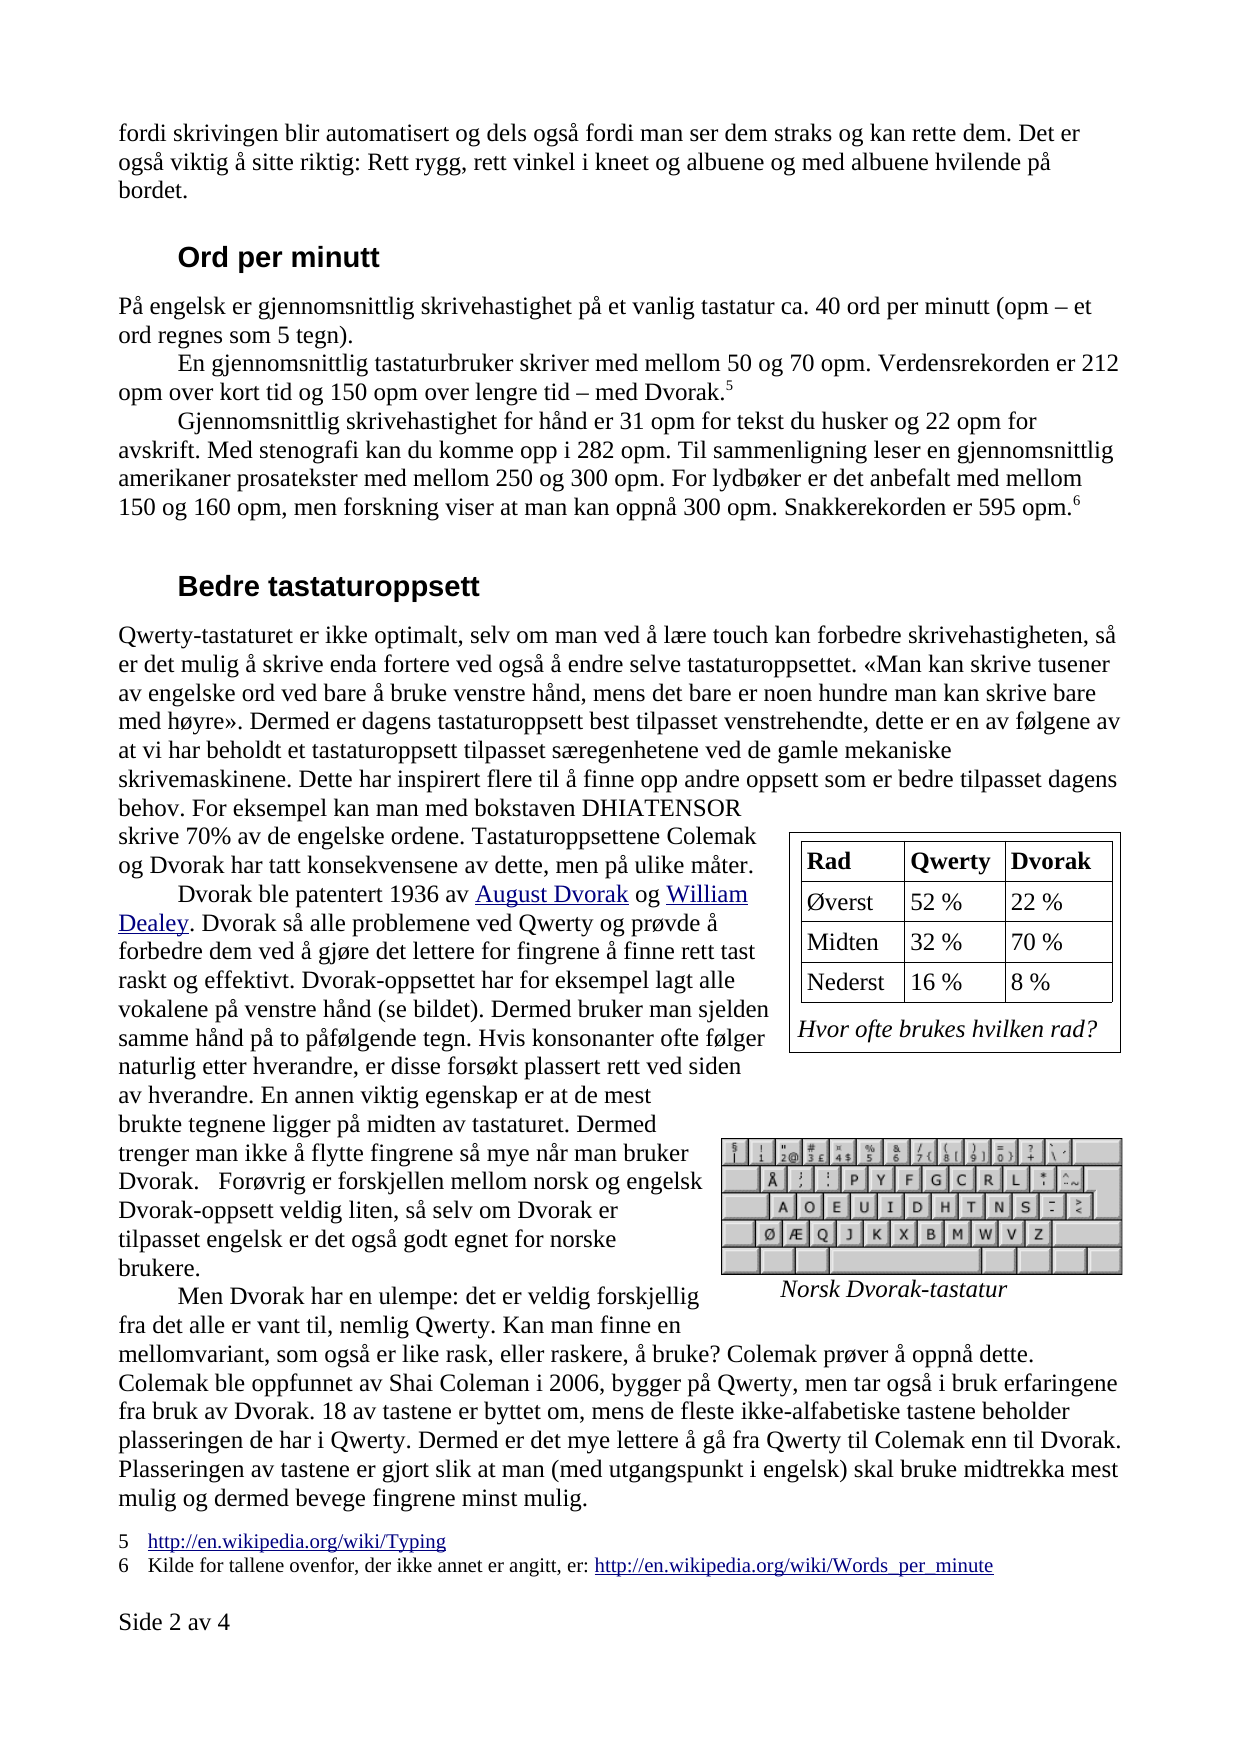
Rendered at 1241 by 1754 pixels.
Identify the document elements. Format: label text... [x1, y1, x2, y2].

table_cell Nederst [802, 963, 904, 1002]
table_cell Midten [802, 922, 904, 962]
table_header Rad [802, 842, 904, 881]
table_header Dvorak [1006, 842, 1112, 881]
table_cell Øverst [802, 882, 904, 921]
subtitle Ord per minutt [118, 240, 1122, 273]
table_header Qwerty [905, 842, 1005, 881]
text Men Dvorak har en ulempe: det er veldig forskjellig fra det alle er vant til, nemlig Qwerty. Kan man finne en mellomvariant, som også er like rask, eller raskere, å bruke? Colemak prøver å oppnå dette. Colemak ble oppfunnet av Shai Coleman i 2006, bygger på Qwerty, men tar også i bruk erfaringene fra bruk av Dvorak. 18 av tastene er byttet om, mens de fleste ikke-alfabetiske tastene beholder plasseringen de har i Qwerty. Dermed er det mye lettere å gå fra Qwerty til Colemak enn til Dvorak. Plasseringen av tastene er gjort slik at man (med utgangspunkt i engelsk) skal bruke midtrekka mest mulig og dermed bevege fingrene minst mulig. [118, 1281, 1122, 1511]
text fordi skrivingen blir automatisert og dels også fordi man ser dem straks og kan rette dem. Det er også viktig å sitte riktig: Rett rygg, rett vinkel i kneet og albuene og med albuene hvilende på bordet. [118, 118, 1122, 204]
text Hvor ofte brukes hvilken rad? [797, 1014, 1112, 1043]
table_cell 32 % [905, 922, 1005, 962]
table_cell 8 % [1006, 963, 1112, 1002]
picture [721, 1138, 1123, 1275]
text På engelsk er gjennomsnittlig skrivehastighet på et vanlig tastatur ca. 40 ord per minutt (opm – et ord regnes som 5 tegn). [118, 291, 1122, 348]
text http://en.wikipedia.org/wiki/Typing [118, 1529, 1122, 1553]
text Dvorak ble patentert 1936 av August Dvorak og William Dealey. Dvorak så alle problemene ved Qwerty og prøvde å forbedre dem ved å gjøre det lettere for fingrene å finne rett tast raskt og effektivt. Dvorak-oppsettet har for eksempel lagt alle vokalene på venstre hånd (se bildet). Dermed bruker man sjelden samme hånd på to påfølgende tegn. Hvis konsonanter ofte følger naturlig etter hverandre, er disse forsøkt plassert rett ved siden av hverandre. En annen viktig egenskap er at de mest brukte tegnene ligger på midten av tastaturet. Dermed trenger man ikke å flytte fingrene så mye når man bruker Dvorak. Forøvrig er forskjellen mellom norsk og engelsk Dvorak-oppsett veldig liten, så selv om Dvorak er tilpasset engelsk er det også godt egnet for norske brukere. [118, 879, 1122, 1281]
table_cell 22 % [1006, 882, 1112, 921]
table_cell 52 % [905, 882, 1005, 921]
text Kilde for tallene ovenfor, der ikke annet er angitt, er: http://en.wikipedia.org/wiki/Words_per_minute [118, 1553, 1122, 1577]
table_cell 16 % [905, 963, 1005, 1002]
text En gjennomsnittlig tastaturbruker skriver med mellom 50 og 70 opm. Verdensrekorden er 212 opm over kort tid og 150 opm over lengre tid – med Dvorak. [118, 348, 1122, 406]
text Norsk Dvorak-tastatur [721, 1275, 1122, 1303]
subtitle Bedre tastaturoppsett [118, 569, 1122, 602]
text Qwerty-tastaturet er ikke optimalt, selv om man ved å lære touch kan forbedre skrivehastigheten, så er det mulig å skrive enda fortere ved også å endre selve tastaturoppsettet. «Man kan skrive tusener av engelske ord ved bare å bruke venstre hånd, mens det bare er noen hundre man kan skrive bare med høyre». Dermed er dagens tastaturoppsett best tilpasset venstrehendte, dette er en av følgene av at vi har beholdt et tastaturoppsett tilpasset særegenhetene ved de gamle mekaniske skrivemaskinene. Dette har inspirert flere til å finne opp andre oppsett som er bedre tilpasset dagens behov. For eksempel kan man med bokstaven DHIATENSOR skrive 70% av de engelske ordene. Tastaturoppsettene Colemak og Dvorak har tatt konsekvensene av dette, men på ulike måter. [118, 620, 1122, 1052]
text Gjennomsnittlig skrivehastighet for hånd er 31 opm for tekst du husker og 22 opm for avskrift. Med stenografi kan du komme opp i 282 opm. Til sammenligning leser en gjennomsnittlig amerikaner prosatekster med mellom 250 og 300 opm. For lydbøker er det anbefalt med mellom 150 og 160 opm, men forskning viser at man kan oppnå 300 opm. Snakkerekorden er 595 opm. [118, 406, 1122, 521]
table_cell 70 % [1006, 922, 1112, 962]
